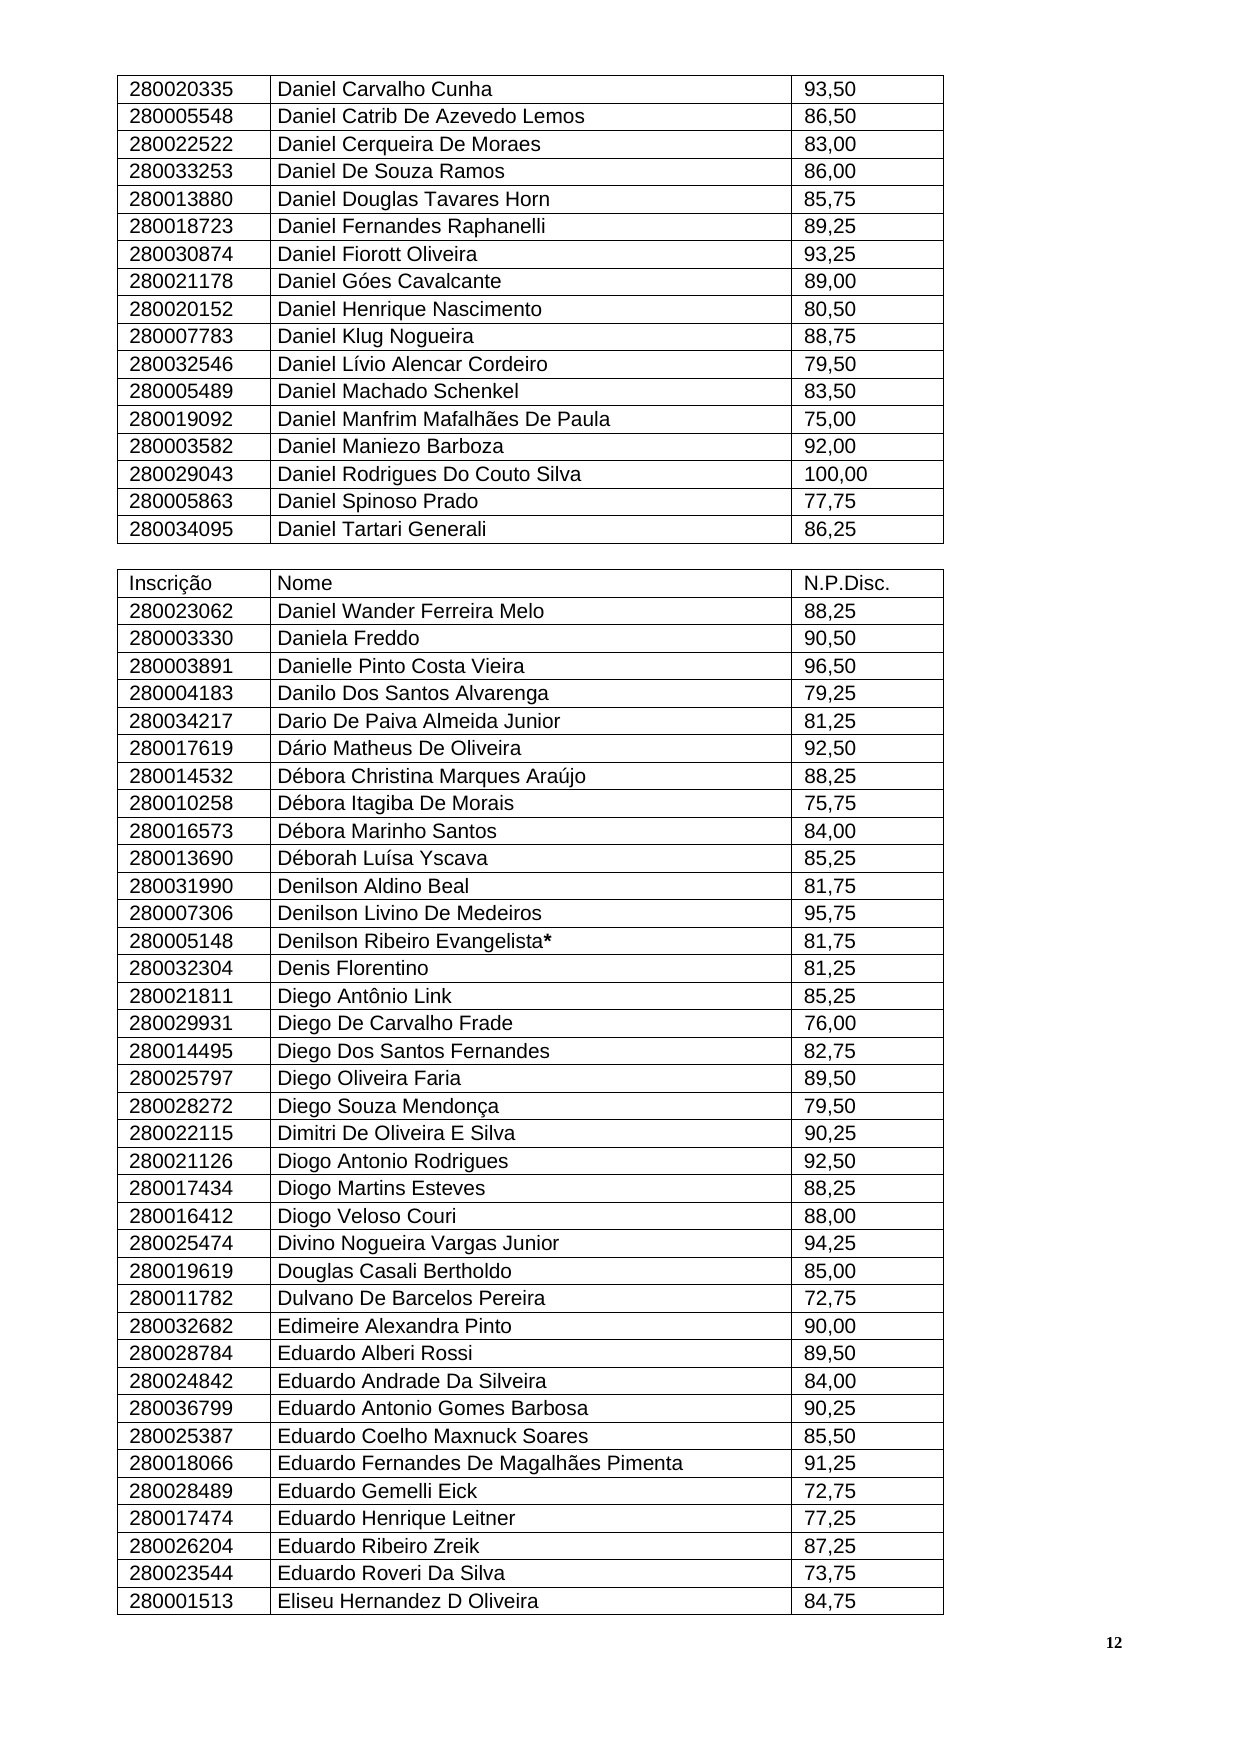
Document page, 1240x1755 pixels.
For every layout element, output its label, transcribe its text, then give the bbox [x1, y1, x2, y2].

table_cell Eduardo Andrade Da Silveira [271, 1368, 791, 1394]
table_cell 280032304 [118, 955, 270, 982]
table_cell 89,50 [792, 1065, 943, 1092]
table_cell Diego Souza Mendonça [271, 1093, 791, 1119]
table_cell Daniel Lívio Alencar Cordeiro [271, 351, 791, 377]
table_cell 280028784 [118, 1340, 270, 1367]
table_cell 280017474 [118, 1505, 270, 1532]
table_cell Eduardo Coelho Maxnuck Soares [271, 1423, 791, 1449]
table_cell 85,25 [792, 845, 943, 872]
table_cell 280034095 [118, 516, 270, 542]
table_cell 96,50 [792, 653, 943, 679]
table_cell Diego Dos Santos Fernandes [271, 1038, 791, 1064]
table_cell 280004183 [118, 680, 270, 707]
table_cell 85,50 [792, 1423, 943, 1449]
table_cell 79,25 [792, 680, 943, 707]
table_cell 89,50 [792, 1340, 943, 1367]
table_cell Diogo Veloso Couri [271, 1203, 791, 1229]
table_cell 88,25 [792, 598, 943, 624]
table_cell Daniela Freddo [271, 625, 791, 652]
table_cell Edimeire Alexandra Pinto [271, 1313, 791, 1339]
table_cell 79,50 [792, 351, 943, 377]
table_cell 280003582 [118, 434, 270, 460]
table_cell 280007783 [118, 324, 270, 350]
table_cell 86,50 [792, 104, 943, 130]
table_cell 90,00 [792, 1313, 943, 1339]
table_cell 89,25 [792, 214, 943, 240]
table_cell 280020152 [118, 296, 270, 322]
table_cell 79,50 [792, 1093, 943, 1119]
table_cell 280022522 [118, 131, 270, 157]
table_cell 88,75 [792, 324, 943, 350]
table_cell Daniel Henrique Nascimento [271, 296, 791, 322]
table_cell Eduardo Henrique Leitner [271, 1505, 791, 1532]
table_cell 280022115 [118, 1120, 270, 1147]
table_cell 280017434 [118, 1175, 270, 1202]
table_cell 84,00 [792, 818, 943, 844]
table_cell 73,75 [792, 1560, 943, 1587]
table_cell Daniel De Souza Ramos [271, 159, 791, 185]
table_cell 280016412 [118, 1203, 270, 1229]
table_cell Divino Nogueira Vargas Junior [271, 1230, 791, 1257]
table_cell Daniel Catrib De Azevedo Lemos [271, 104, 791, 130]
table_cell 280032546 [118, 351, 270, 377]
table_cell 90,50 [792, 625, 943, 652]
table_cell 280016573 [118, 818, 270, 844]
table_header Nome [271, 570, 791, 597]
table_cell 280025797 [118, 1065, 270, 1092]
table_cell Dulvano De Barcelos Pereira [271, 1285, 791, 1312]
table_cell 80,50 [792, 296, 943, 322]
table_cell Daniel Fiorott Oliveira [271, 241, 791, 267]
table_cell 81,75 [792, 873, 943, 899]
table_cell Diogo Antonio Rodrigues [271, 1148, 791, 1174]
table_cell 280005863 [118, 489, 270, 515]
table_cell 85,25 [792, 983, 943, 1009]
table_cell Dário Matheus De Oliveira [271, 735, 791, 762]
table_cell Déborah Luísa Yscava [271, 845, 791, 872]
table_cell Daniel Manfrim Mafalhães De Paula [271, 406, 791, 432]
table_cell 82,75 [792, 1038, 943, 1064]
table_cell 88,25 [792, 763, 943, 789]
table_cell 75,75 [792, 790, 943, 817]
table_cell 280033253 [118, 159, 270, 185]
table_cell 89,00 [792, 269, 943, 295]
table_cell 280014495 [118, 1038, 270, 1064]
table_cell Eduardo Fernandes De Magalhães Pimenta [271, 1450, 791, 1477]
table_cell 85,00 [792, 1258, 943, 1284]
table_cell 280019092 [118, 406, 270, 432]
table_cell Daniel Wander Ferreira Melo [271, 598, 791, 624]
table_cell 280003891 [118, 653, 270, 679]
table_cell 280014532 [118, 763, 270, 789]
table_cell 92,50 [792, 1148, 943, 1174]
table_cell 280021811 [118, 983, 270, 1009]
table_cell 280003330 [118, 625, 270, 652]
table_cell 280018723 [118, 214, 270, 240]
table_cell 87,25 [792, 1533, 943, 1559]
table_cell Douglas Casali Bertholdo [271, 1258, 791, 1284]
table_header Inscrição [118, 570, 270, 597]
table_cell Daniel Klug Nogueira [271, 324, 791, 350]
table_cell Denilson Livino De Medeiros [271, 900, 791, 927]
table_cell Dario De Paiva Almeida Junior [271, 708, 791, 734]
table_cell 280024842 [118, 1368, 270, 1394]
table_cell 280018066 [118, 1450, 270, 1477]
table_cell Denilson Aldino Beal [271, 873, 791, 899]
table_cell Daniel Tartari Generali [271, 516, 791, 542]
table_cell 280034217 [118, 708, 270, 734]
table_cell 84,75 [792, 1588, 943, 1614]
table_cell 81,25 [792, 708, 943, 734]
table_cell 83,50 [792, 379, 943, 405]
table_cell 280025474 [118, 1230, 270, 1257]
table_cell Daniel Cerqueira De Moraes [271, 131, 791, 157]
table_cell 90,25 [792, 1120, 943, 1147]
table_cell 280030874 [118, 241, 270, 267]
table_cell 72,75 [792, 1285, 943, 1312]
table_cell 280013880 [118, 186, 270, 212]
table_cell 280011782 [118, 1285, 270, 1312]
table_cell 88,00 [792, 1203, 943, 1229]
table_cell 280013690 [118, 845, 270, 872]
table_cell 280005548 [118, 104, 270, 130]
table_cell 94,25 [792, 1230, 943, 1257]
table_cell Diogo Martins Esteves [271, 1175, 791, 1202]
table_cell 77,75 [792, 489, 943, 515]
table_cell 92,00 [792, 434, 943, 460]
table_cell Daniel Fernandes Raphanelli [271, 214, 791, 240]
table_cell 280021178 [118, 269, 270, 295]
table_cell 92,50 [792, 735, 943, 762]
table_cell 280019619 [118, 1258, 270, 1284]
table_cell 280026204 [118, 1533, 270, 1559]
table_cell 280023062 [118, 598, 270, 624]
table_cell Daniel Góes Cavalcante [271, 269, 791, 295]
table_cell 81,25 [792, 955, 943, 982]
table_cell 280007306 [118, 900, 270, 927]
table_cell Diego Oliveira Faria [271, 1065, 791, 1092]
table_cell 280017619 [118, 735, 270, 762]
table_cell 280031990 [118, 873, 270, 899]
table_cell 280005148 [118, 928, 270, 954]
table_cell 76,00 [792, 1010, 943, 1037]
table_cell Diego De Carvalho Frade [271, 1010, 791, 1037]
table_cell 72,75 [792, 1478, 943, 1504]
table_cell 90,25 [792, 1395, 943, 1422]
table_cell 93,25 [792, 241, 943, 267]
table_header N.P.Disc. [792, 570, 943, 597]
table_cell Eduardo Roveri Da Silva [271, 1560, 791, 1587]
table_cell Daniel Maniezo Barboza [271, 434, 791, 460]
table_cell 280028489 [118, 1478, 270, 1504]
table_cell 280029043 [118, 461, 270, 487]
table_cell Débora Itagiba De Morais [271, 790, 791, 817]
table_cell Eduardo Antonio Gomes Barbosa [271, 1395, 791, 1422]
table_cell 280021126 [118, 1148, 270, 1174]
table_cell 280029931 [118, 1010, 270, 1037]
table_cell 280001513 [118, 1588, 270, 1614]
table_cell 280023544 [118, 1560, 270, 1587]
table_cell Denis Florentino [271, 955, 791, 982]
table_cell 280036799 [118, 1395, 270, 1422]
table_cell 75,00 [792, 406, 943, 432]
table_cell Eliseu Hernandez D Oliveira [271, 1588, 791, 1614]
table_cell Débora Marinho Santos [271, 818, 791, 844]
table_cell Dimitri De Oliveira E Silva [271, 1120, 791, 1147]
table_cell 95,75 [792, 900, 943, 927]
table_cell 93,50 [792, 76, 943, 102]
table_cell Daniel Carvalho Cunha [271, 76, 791, 102]
table_cell Daniel Rodrigues Do Couto Silva [271, 461, 791, 487]
table_cell 280010258 [118, 790, 270, 817]
table_cell Débora Christina Marques Araújo [271, 763, 791, 789]
table_cell Daniel Douglas Tavares Horn [271, 186, 791, 212]
table_cell 84,00 [792, 1368, 943, 1394]
table_cell Denilson Ribeiro Evangelista* [271, 928, 791, 954]
table_cell 100,00 [792, 461, 943, 487]
table_cell 88,25 [792, 1175, 943, 1202]
table_cell Daniel Machado Schenkel [271, 379, 791, 405]
table_cell 91,25 [792, 1450, 943, 1477]
table_cell Eduardo Alberi Rossi [271, 1340, 791, 1367]
table_cell 86,25 [792, 516, 943, 542]
table_cell 280005489 [118, 379, 270, 405]
table_cell 280032682 [118, 1313, 270, 1339]
table_cell 83,00 [792, 131, 943, 157]
table_cell Danilo Dos Santos Alvarenga [271, 680, 791, 707]
table_cell 280020335 [118, 76, 270, 102]
table_cell 77,25 [792, 1505, 943, 1532]
table_cell 86,00 [792, 159, 943, 185]
table_cell 85,75 [792, 186, 943, 212]
table_cell Danielle Pinto Costa Vieira [271, 653, 791, 679]
table_cell 81,75 [792, 928, 943, 954]
table_cell Eduardo Gemelli Eick [271, 1478, 791, 1504]
table_cell Daniel Spinoso Prado [271, 489, 791, 515]
table_cell Diego Antônio Link [271, 983, 791, 1009]
table_cell 280025387 [118, 1423, 270, 1449]
table_cell 280028272 [118, 1093, 270, 1119]
table_cell Eduardo Ribeiro Zreik [271, 1533, 791, 1559]
